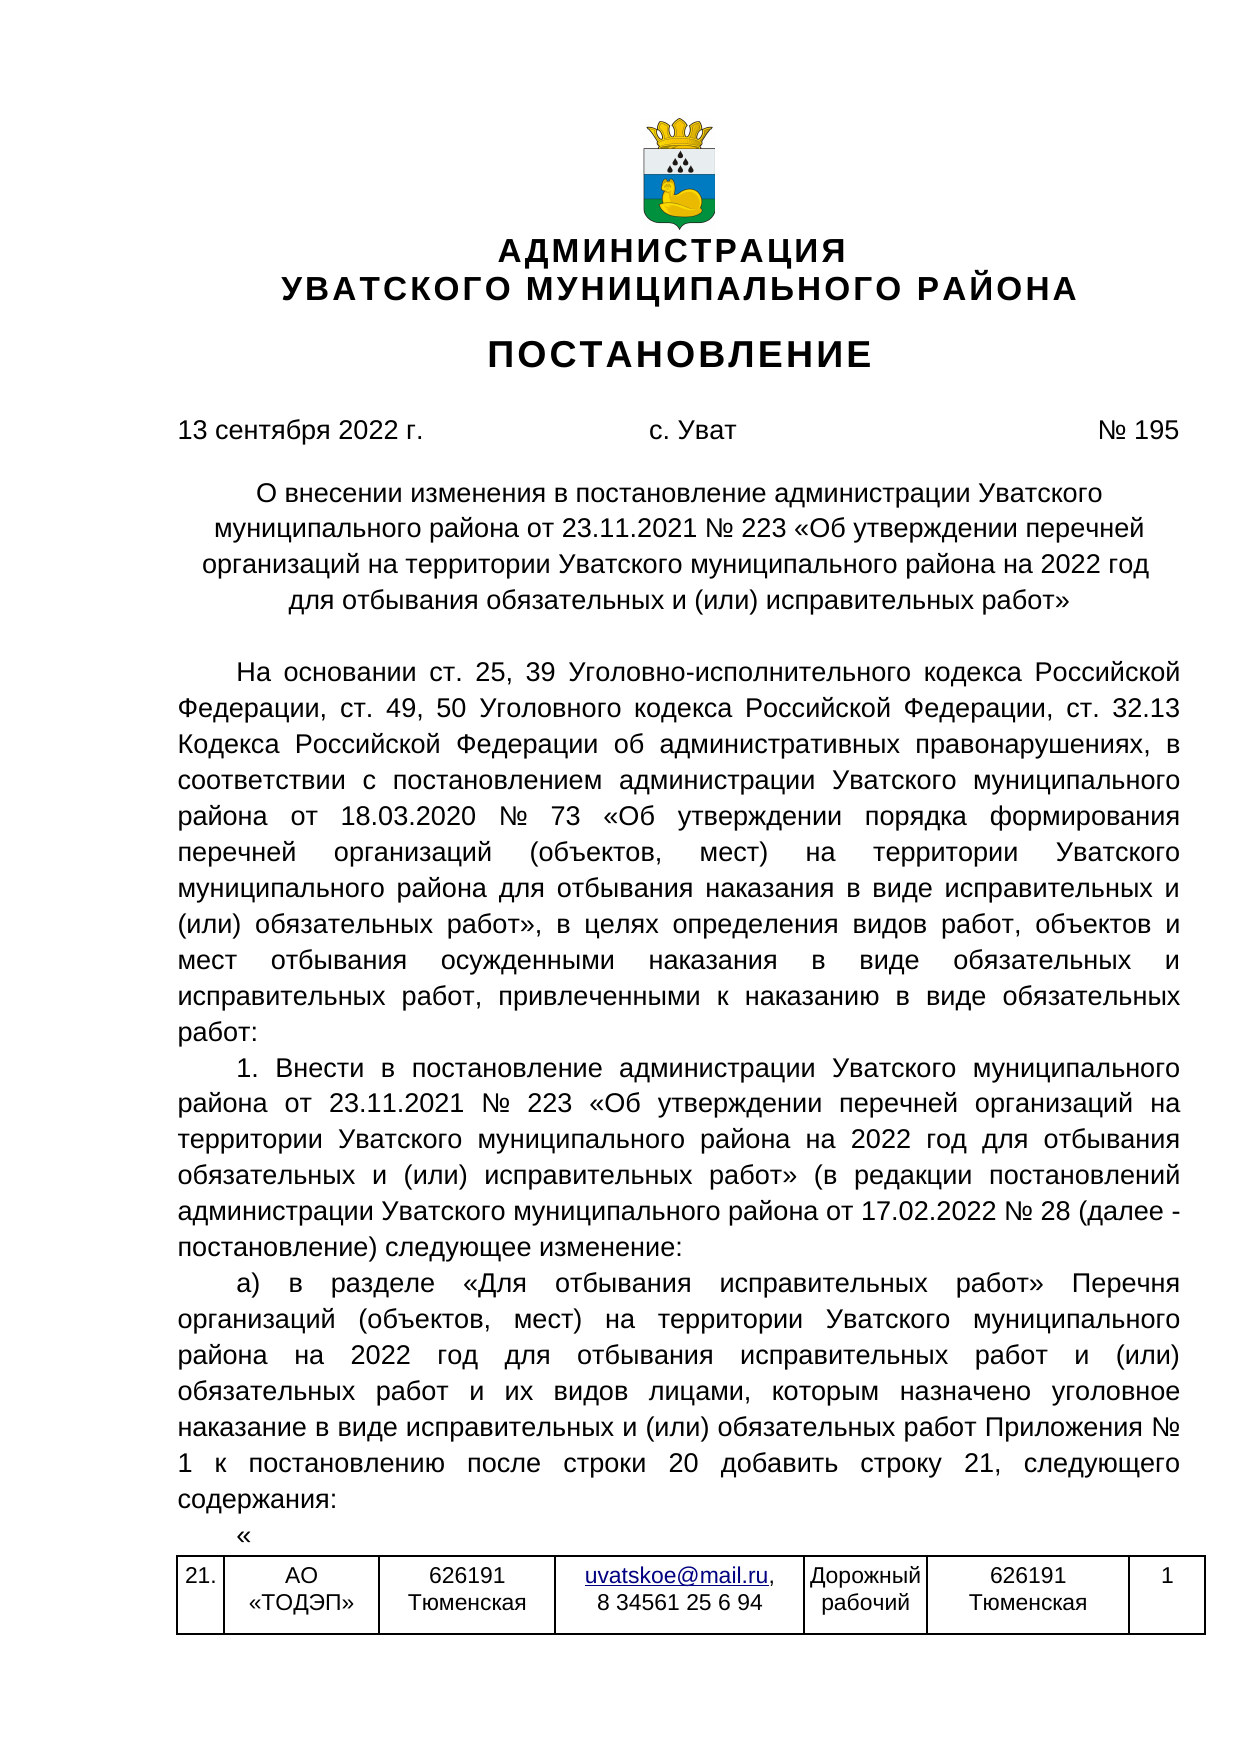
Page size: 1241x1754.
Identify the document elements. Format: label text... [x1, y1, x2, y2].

table_header 626191 Тюменская [928, 1557, 1128, 1633]
table_header АО «ТОДЭП» [225, 1557, 378, 1633]
text На основании ст. 25, 39 Уголовно-исполнительного кодекса Российской Федерации, ст. 49, 50 Уголовного кодекса Российской Федерации, ст. 32.13 Кодекса Российской Федерации об административных правонарушениях, в соответствии с постановлением администрации Уватского муниципального района от 18.03.2020 № 73 «Об утверждении порядка формирования перечней организаций (объектов, мест) на территории Уватского муниципального района для отбывания наказания в виде исправительных и (или) обязательных работ», в целях определения видов работ, объектов и мест отбывания осужденными наказания в виде обязательных и исправительных работ, привлеченными к наказанию в виде обязательных работ: [177, 656, 1181, 1047]
picture [643, 118, 715, 231]
table_header Дорожный рабочий [805, 1557, 926, 1633]
text Постановление [177, 332, 1181, 376]
text 13 сентября 2022 г. с. Уват № 195 [177, 414, 1181, 445]
text Администрация Уватского муниципального района [177, 231, 1181, 307]
text О внесении изменения в постановление администрации Уватского муниципального района от 23.11.2021 № 223 «Об утверждении перечней организаций на территории Уватского муниципального района на 2022 год [177, 477, 1181, 580]
table_header 21. [178, 1557, 223, 1633]
text 1. Внести в постановление администрации Уватского муниципального района от 23.11.2021 № 223 «Об утверждении перечней организаций на территории Уватского муниципального района на 2022 год для отбывания обязательных и (или) исправительных работ» (в редакции постановлений администрации Уватского муниципального района от 17.02.2022 № 28 (далее - постановление) следующее изменение: [177, 1052, 1181, 1262]
table_header uvatskoe@mail.ru, 8 34561 25 6 94 [556, 1557, 803, 1633]
text а) в разделе «Для отбывания исправительных работ» Перечня организаций (объектов, мест) на территории Уватского муниципального района на 2022 год для отбывания исправительных работ и (или) обязательных работ и их видов лицами, которым назначено уголовное наказание в виде исправительных и (или) обязательных работ Приложения № 1 к постановлению после строки 20 добавить строку 21, следующего содержания: [177, 1267, 1181, 1514]
table_header 626191 Тюменская [380, 1557, 554, 1633]
text « [177, 1519, 1181, 1550]
text для отбывания обязательных и (или) исправительных работ» [177, 584, 1181, 616]
table_header 1 [1130, 1557, 1204, 1633]
